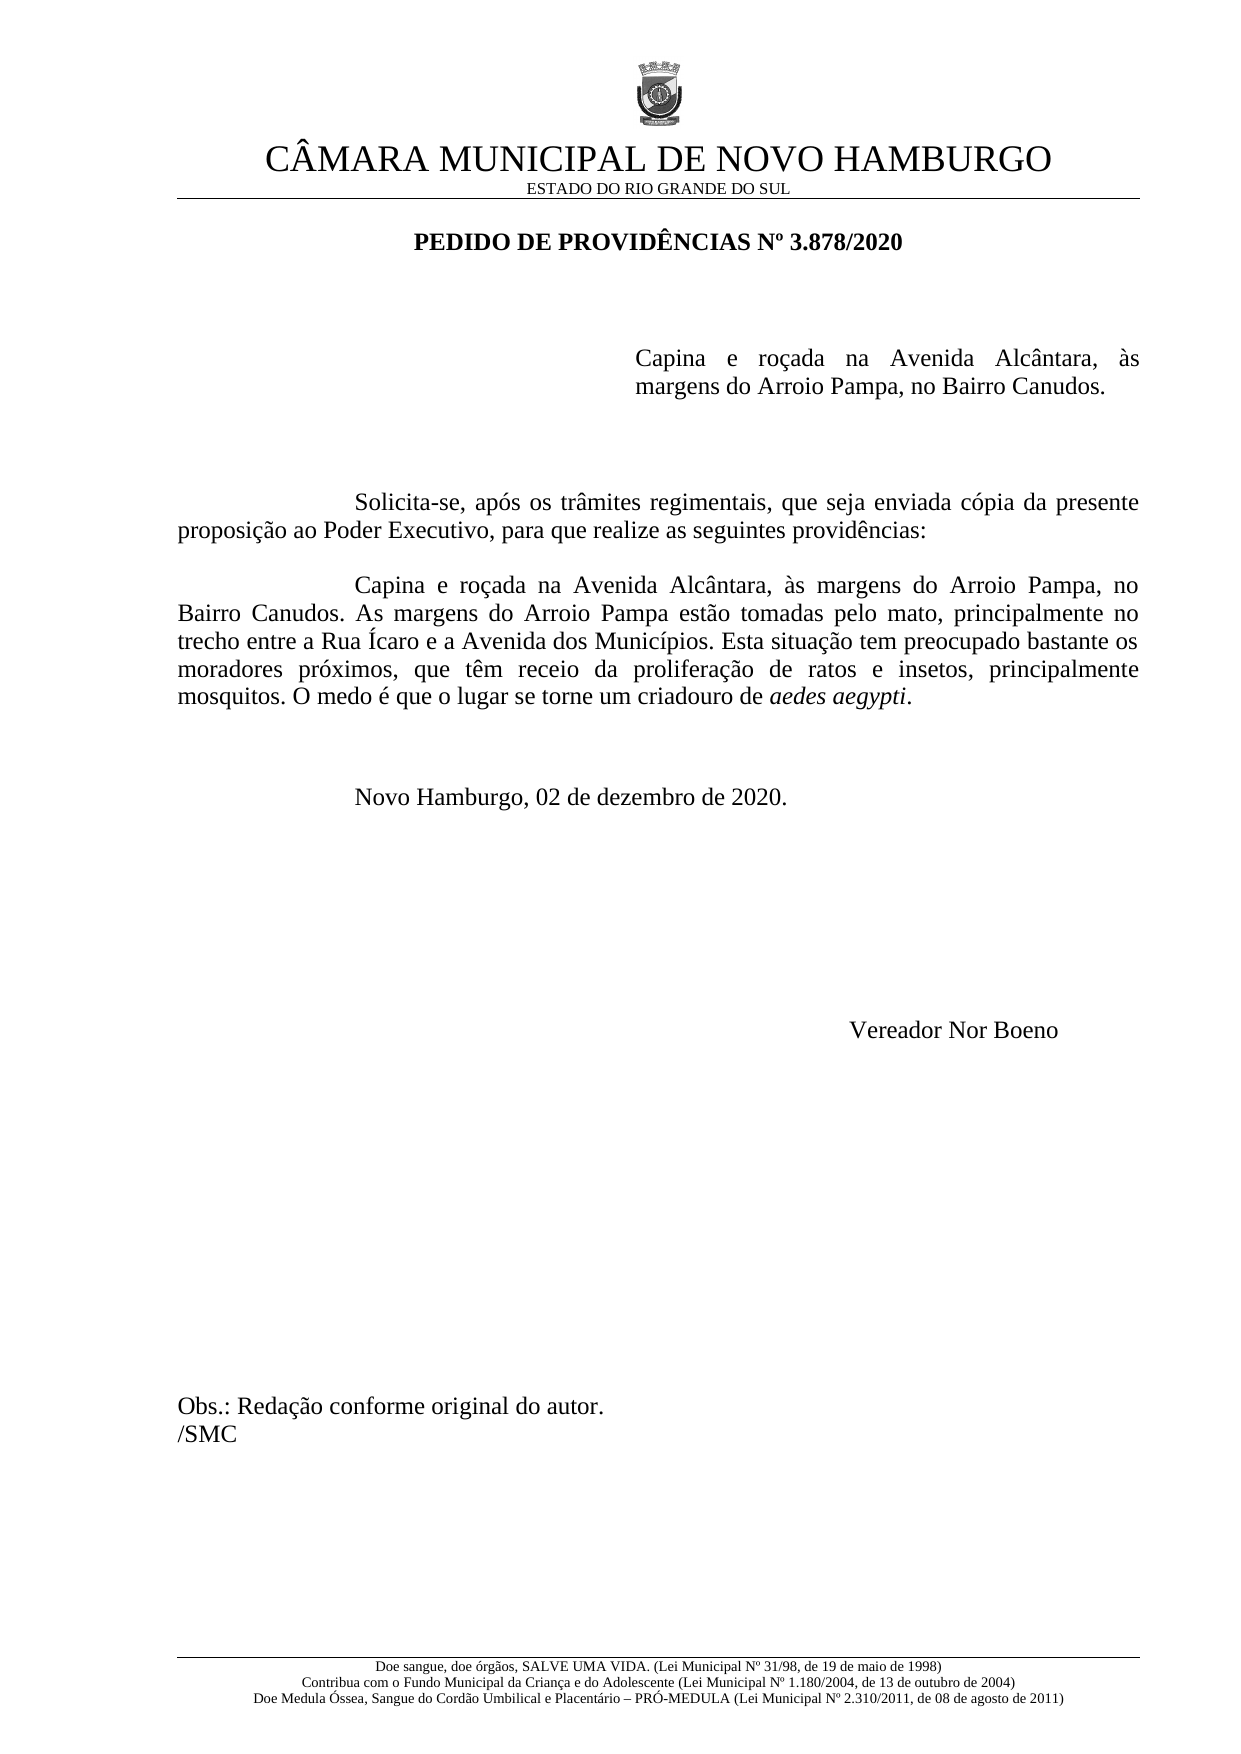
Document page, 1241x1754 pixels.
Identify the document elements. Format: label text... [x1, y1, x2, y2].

text Capina e roçada na Avenida Alcântara, às margens do Arroio Pampa, no Bairro Canudos. As margens do Arroio Pampa estão tomadas pelo mato, principalmente no trecho entre a Rua Ícaro e a Avenida dos Municípios. Esta situação tem preocupado bastante os moradores próximos, que têm receio da proliferação de ratos e insetos, principalmente mosquitos. O medo é que o lugar se torne um criadouro de aedes aegypti. [177, 572, 1140, 710]
text Solicita-se, após os trâmites regimentais, que seja enviada cópia da presente proposição ao Poder Executivo, para que realize as seguintes providências: [177, 488, 1140, 544]
text Obs.: Redação conforme original do autor. [177, 1392, 1140, 1420]
text Novo Hamburgo, 02 de dezembro de 2020. [177, 783, 1140, 811]
text Capina e roçada na Avenida Alcântara, às margens do Arroio Pampa, no Bairro Canudos. [635, 344, 1140, 400]
text Vereador Nor Boeno [768, 1016, 1140, 1043]
text /SMC [177, 1420, 1140, 1448]
text PEDIDO DE PROVIDÊNCIAS Nº 3.878/2020 [177, 228, 1140, 256]
